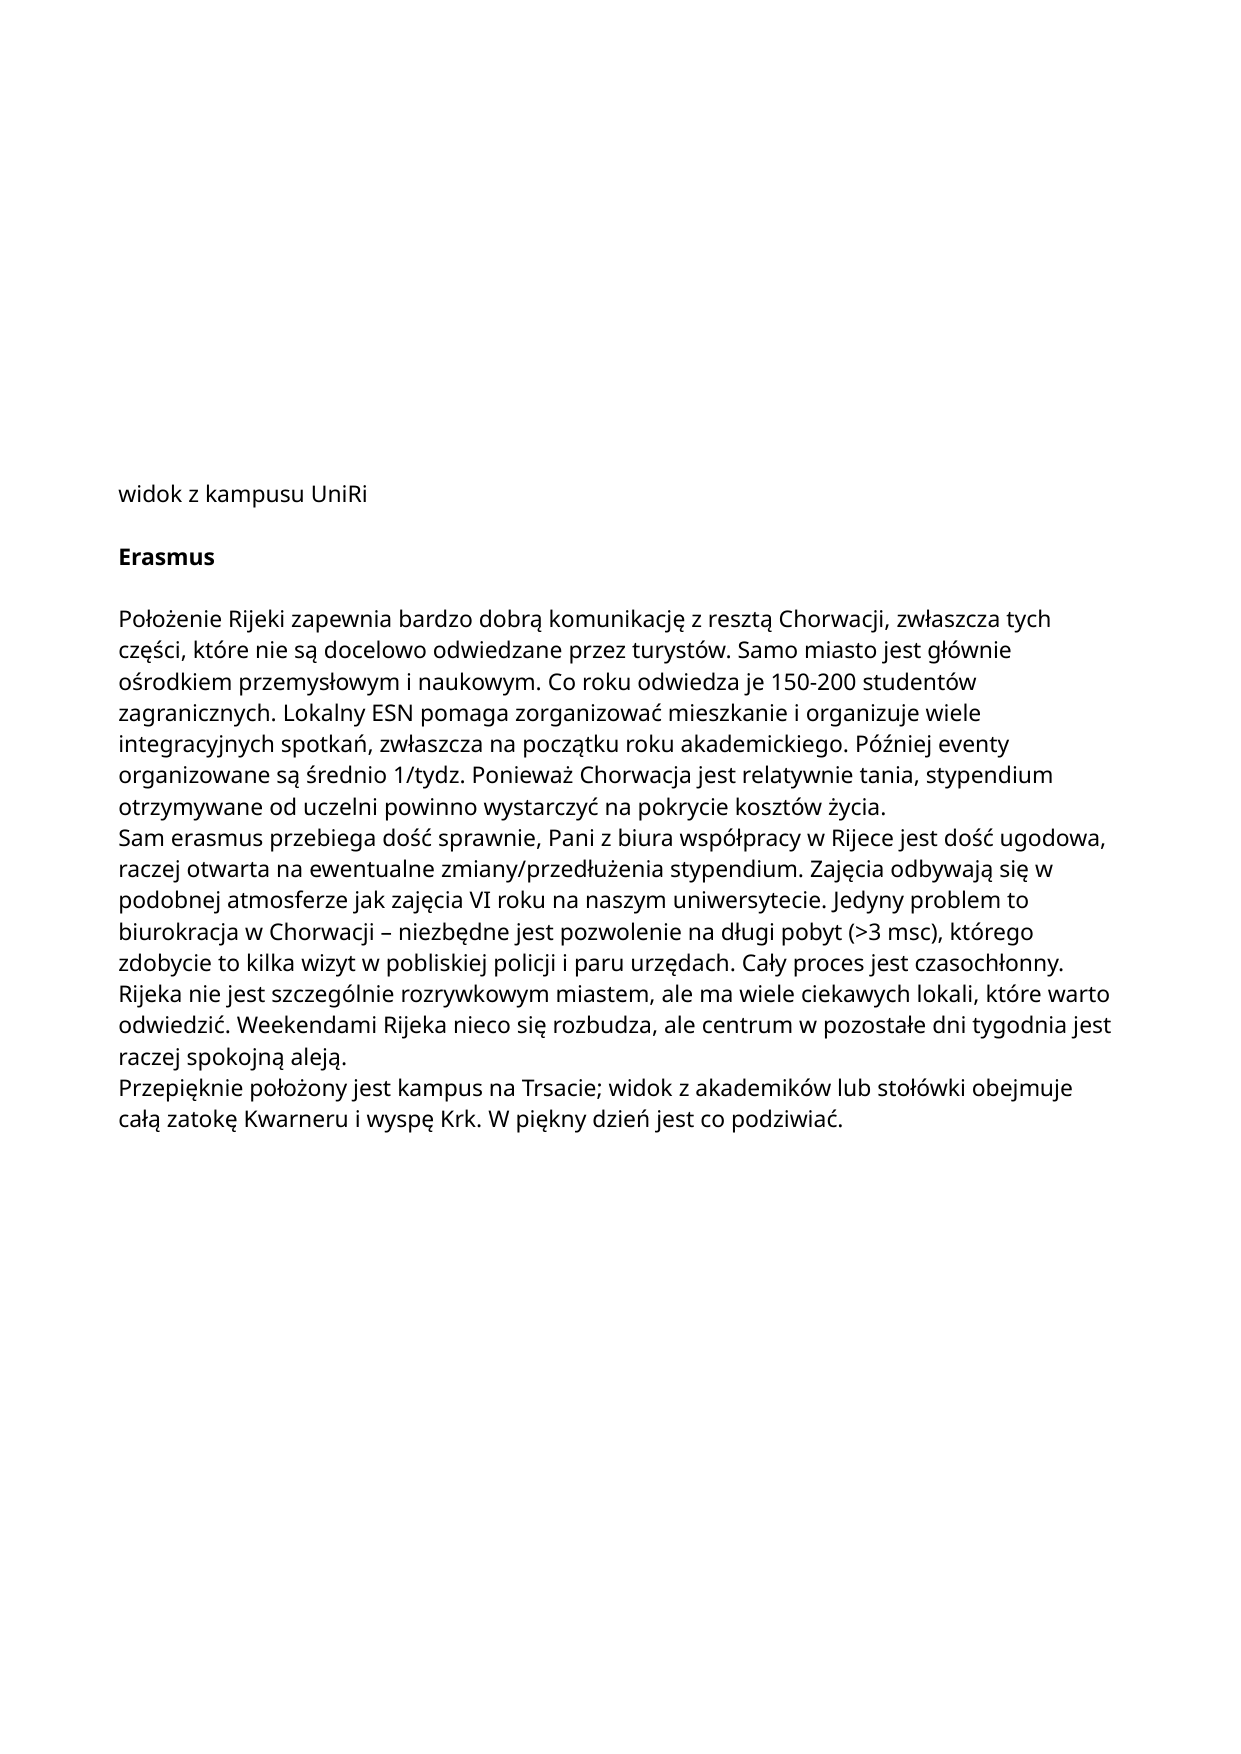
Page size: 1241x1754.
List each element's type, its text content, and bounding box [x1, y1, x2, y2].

text widok z kampusu UniRi [118, 478, 1122, 509]
text Sam erasmus przebiega dość sprawnie, Pani z biura współpracy w Rijece jest dość ugodowa, raczej otwarta na ewentualne zmiany/przedłużenia stypendium. Zajęcia odbywają się w podobnej atmosferze jak zajęcia VI roku na naszym uniwersytecie. Jedyny problem to biurokracja w Chorwacji – niezbędne jest pozwolenie na długi pobyt (>3 msc), którego zdobycie to kilka wizyt w pobliskiej policji i paru urzędach. Cały proces jest czasochłonny. [118, 822, 1122, 978]
text Rijeka nie jest szczególnie rozrywkowym miastem, ale ma wiele ciekawych lokali, które warto odwiedzić. Weekendami Rijeka nieco się rozbudza, ale centrum w pozostałe dni tygodnia jest raczej spokojną aleją. [118, 978, 1122, 1072]
text Erasmus [118, 541, 1122, 572]
text Położenie Rijeki zapewnia bardzo dobrą komunikację z resztą Chorwacji, zwłaszcza tych części, które nie są docelowo odwiedzane przez turystów. Samo miasto jest głównie ośrodkiem przemysłowym i naukowym. Co roku odwiedza je 150-200 studentów zagranicznych. Lokalny ESN pomaga zorganizować mieszkanie i organizuje wiele integracyjnych spotkań, zwłaszcza na początku roku akademickiego. Później eventy organizowane są średnio 1/tydz. Ponieważ Chorwacja jest relatywnie tania, stypendium otrzymywane od uczelni powinno wystarczyć na pokrycie kosztów życia. [118, 603, 1122, 822]
text Przepięknie położony jest kampus na Trsacie; widok z akademików lub stołówki obejmuje całą zatokę Kwarneru i wyspę Krk. W piękny dzień jest co podziwiać. [118, 1072, 1122, 1134]
